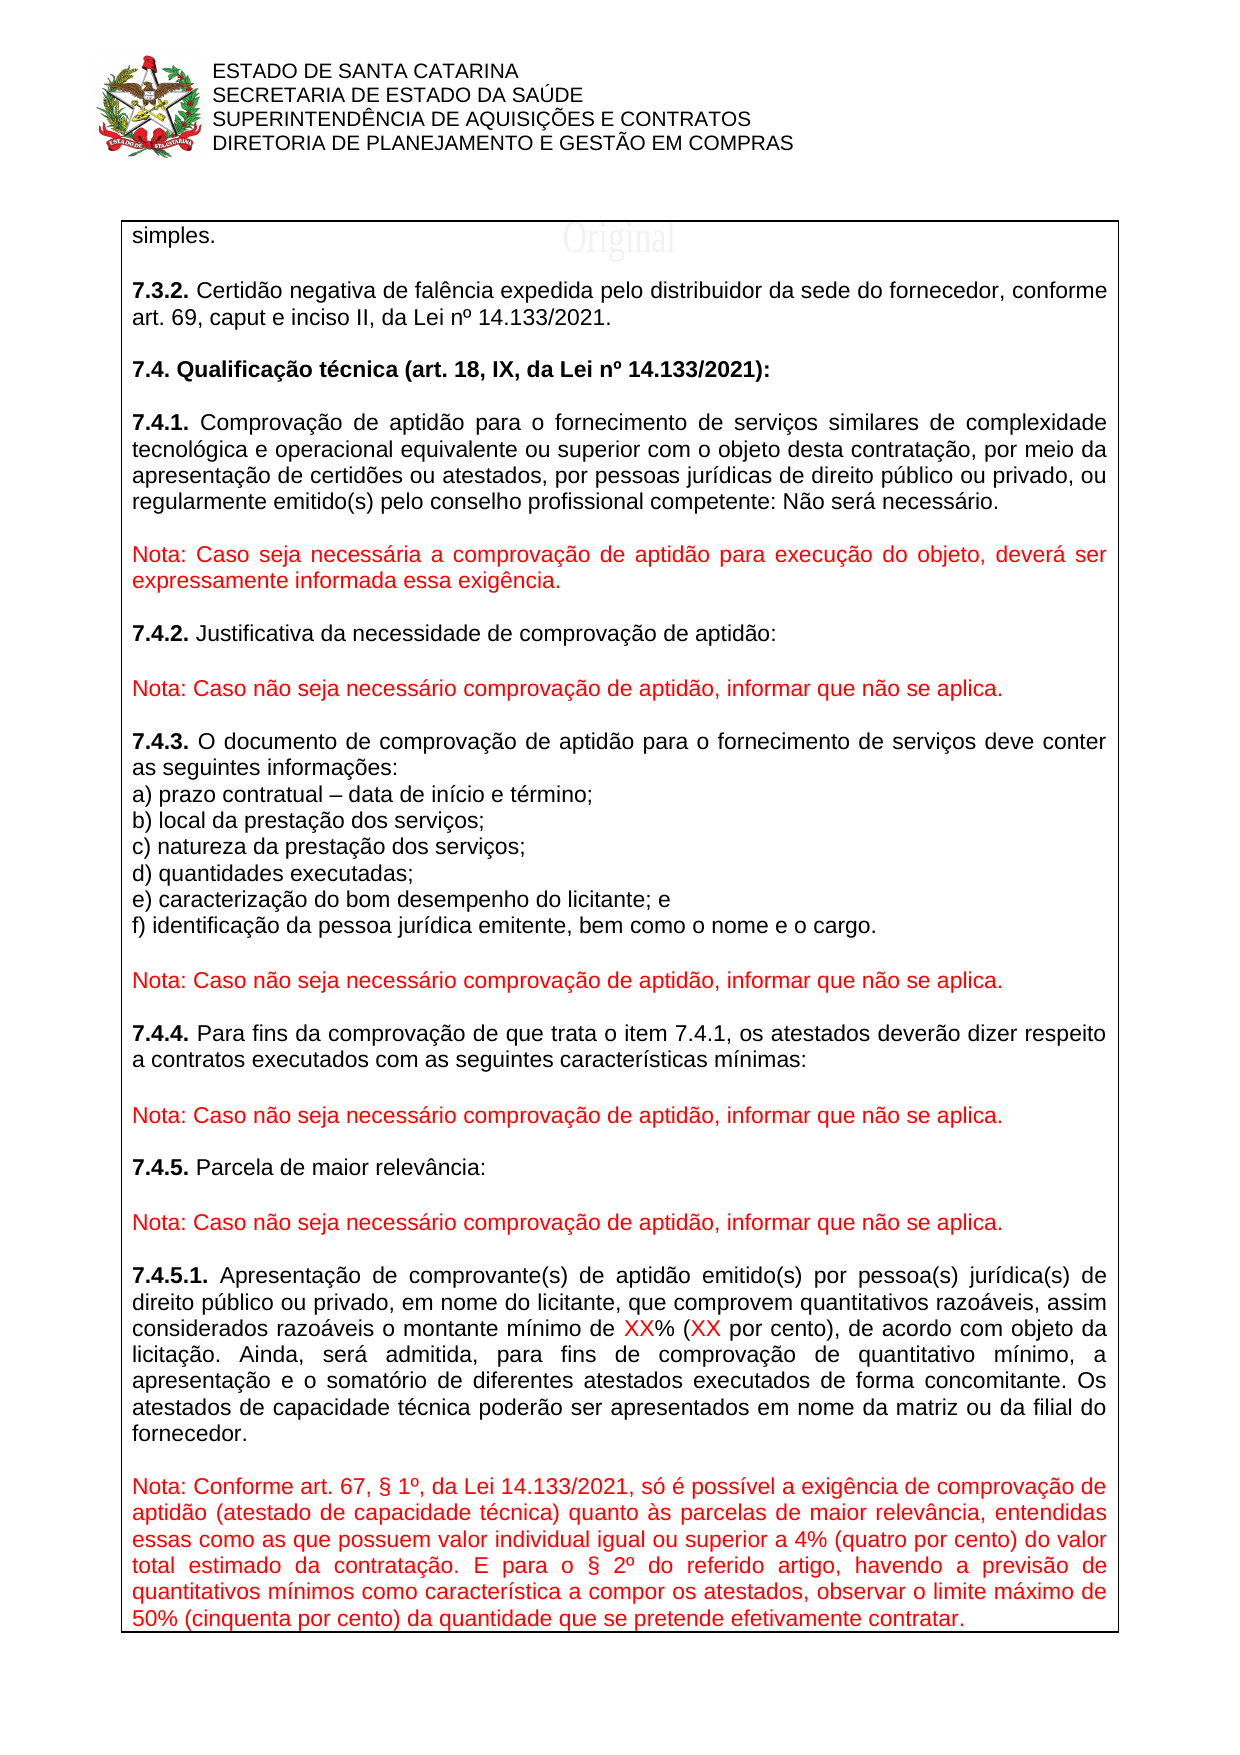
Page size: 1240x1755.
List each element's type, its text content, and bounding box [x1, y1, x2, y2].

table_header simples. 7.3.2. Certidão negativa de falência expedida pelo distribuidor da sede do fornecedor, conforme art. 69, caput e inciso II, da Lei nº 14.133/2021. 7.4. Qualificação técnica (art. 18, IX, da Lei nº 14.133/2021): 7.4.1. Comprovação de aptidão para o fornecimento de serviços similares de complexidade tecnológica e operacional equivalente ou superior com o objeto desta contratação, por meio da apresentação de certidões ou atestados, por pessoas jurídicas de direito público ou privado, ou regularmente emitido(s) pelo conselho profissional competente: Não será necessário. Nota: Caso seja necessária a comprovação de aptidão para execução do objeto, deverá ser expressamente informada essa exigência. 7.4.2. Justificativa da necessidade de comprovação de aptidão: Nota: Caso não seja necessário comprovação de aptidão, informar que não se aplica. 7.4.3. O documento de comprovação de aptidão para o fornecimento de serviços deve conter as seguintes informações: a) prazo contratual – data de início e término; b) local da prestação dos serviços; c) natureza da prestação dos serviços; d) quantidades executadas; e) caracterização do bom desempenho do licitante; e f) identificação da pessoa jurídica emitente, bem como o nome e o cargo. Nota: Caso não seja necessário comprovação de aptidão, informar que não se aplica. 7.4.4. Para fins da comprovação de que trata o item 7.4.1, os atestados deverão dizer respeito a contratos executados com as seguintes características mínimas: Nota: Caso não seja necessário comprovação de aptidão, informar que não se aplica. 7.4.5. Parcela de maior relevância: Nota: Caso não seja necessário comprovação de aptidão, informar que não se aplica. 7.4.5.1. Apresentação de comprovante(s) de aptidão emitido(s) por pessoa(s) jurídica(s) de direito público ou privado, em nome do licitante, que comprovem quantitativos razoáveis, assim considerados razoáveis o montante mínimo de XX% (XX por cento), de acordo com objeto da licitação. Ainda, será admitida, para fins de comprovação de quantitativo mínimo, a apresentação e o somatório de diferentes atestados executados de forma concomitante. Os atestados de capacidade técnica poderão ser apresentados em nome da matriz ou da filial do fornecedor. Nota: Conforme art. 67, § 1º, da Lei 14.133/2021, só é possível a exigência de comprovação de aptidão (atestado de capacidade técnica) quanto às parcelas de maior relevância, entendidas essas como as que possuem valor individual igual ou superior a 4% (quatro por cento) do valor total estimado da contratação. E para o § 2º do referido artigo, havendo a previsão de quantitativos mínimos como característica a compor os atestados, observar o limite máximo de 50% (cinquenta por cento) da quantidade que se pretende efetivamente contratar. [122, 222, 1118, 1631]
picture [93, 53, 205, 160]
